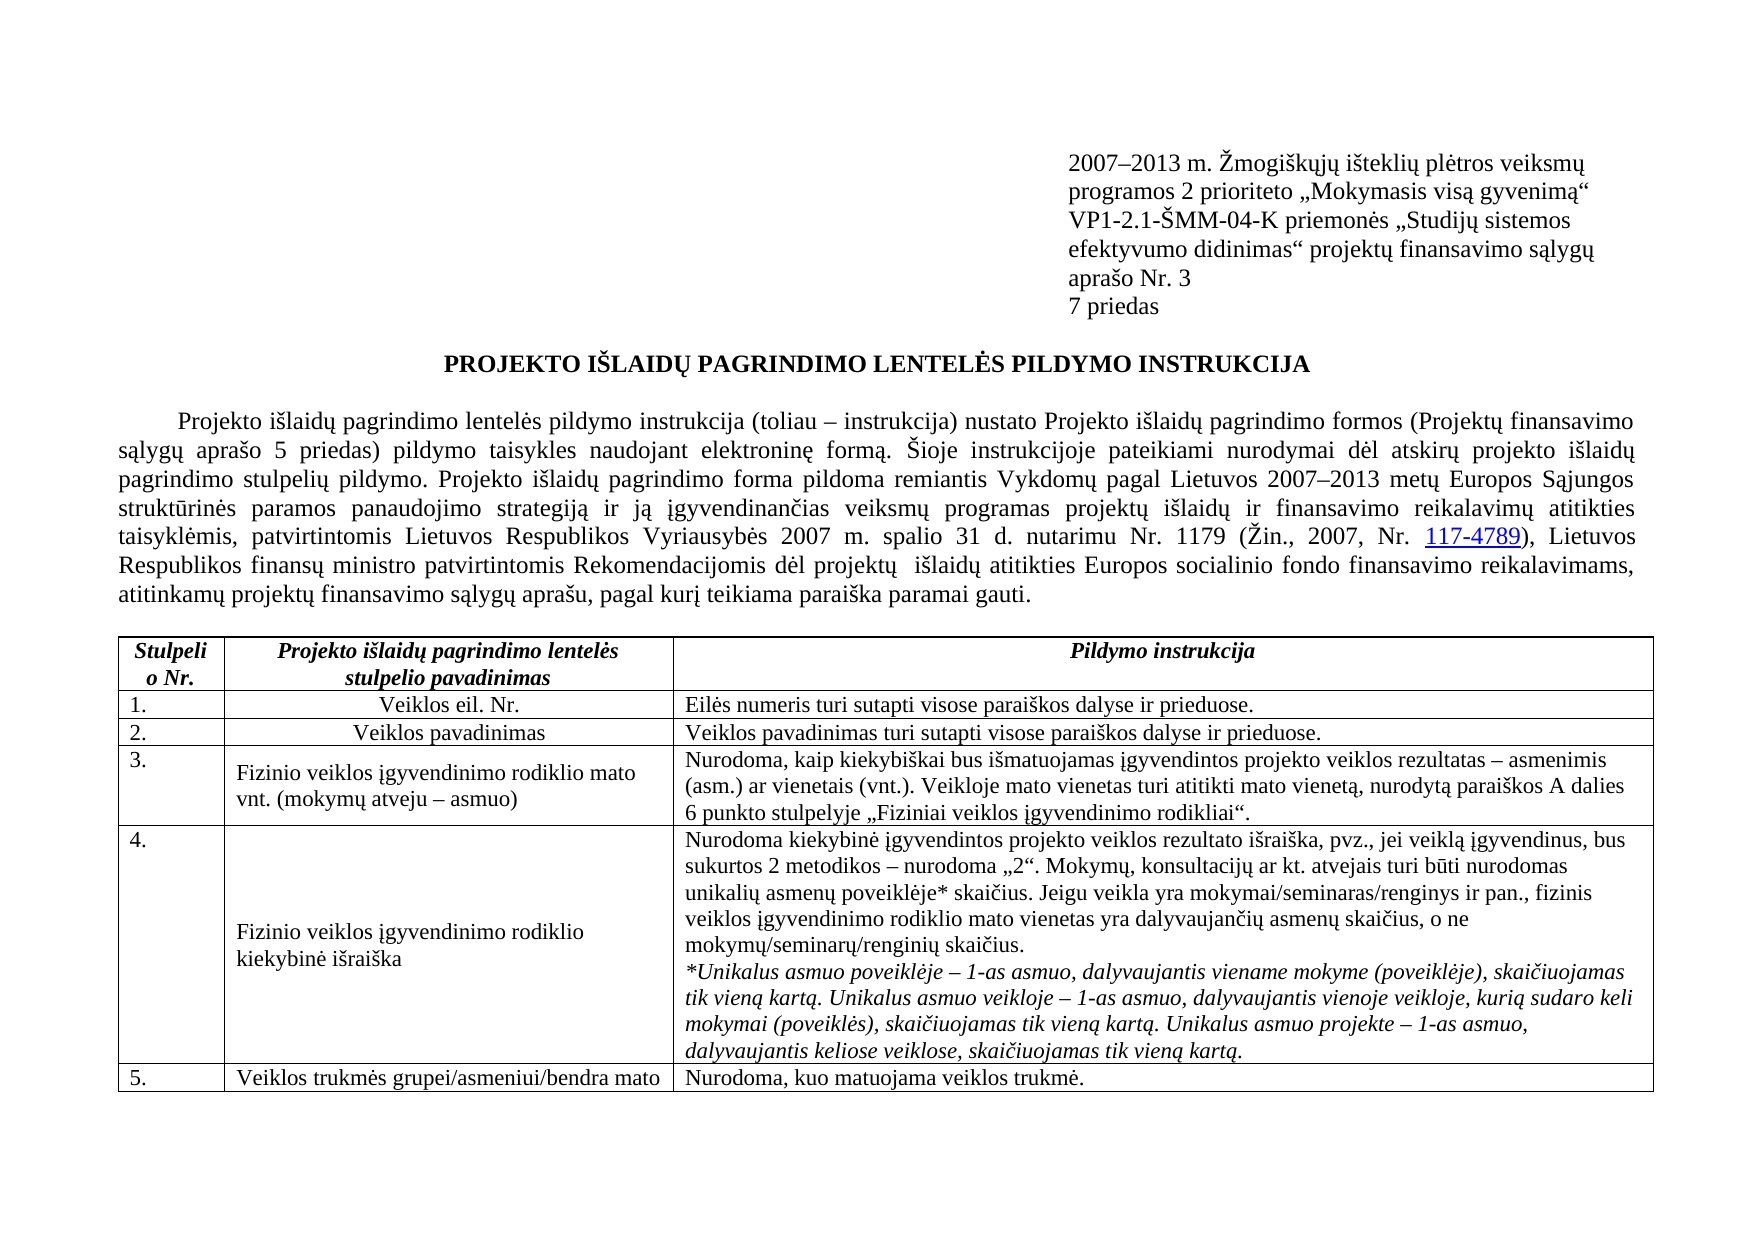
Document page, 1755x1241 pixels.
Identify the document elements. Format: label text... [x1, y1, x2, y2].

table_cell Veiklos pavadinimas [225, 719, 673, 745]
text PROJEKTO IŠLAIDŲ PAGRINDIMO LENTELĖS PILDYMO INSTRUKCIJA [118, 349, 1636, 378]
text Projekto išlaidų pagrindimo lentelės pildymo instrukcija (toliau – instrukcija) nustato Projekto išlaidų pagrindimo formos (Projektų finansavimo sąlygų aprašo 5 priedas) pildymo taisykles naudojant elektroninę formą. Šioje instrukcijoje pateikiami nurodymai dėl atskirų projekto išlaidų pagrindimo stulpelių pildymo. Projekto išlaidų pagrindimo forma pildoma remiantis Vykdomų pagal Lietuvos 2007–2013 metų Europos Sąjungos struktūrinės paramos panaudojimo strategiją ir ją įgyvendinančias veiksmų programas projektų išlaidų ir finansavimo reikalavimų atitikties taisyklėmis, patvirtintomis Lietuvos Respublikos Vyriausybės 2007 m. spalio 31 d. nutarimu Nr. 1179 (Žin., 2007, Nr. 117-4789), Lietuvos Respublikos finansų ministro patvirtintomis Rekomendacijomis dėl projektų išlaidų atitikties Europos socialinio fondo finansavimo reikalavimams, atitinkamų projektų finansavimo sąlygų aprašu, pagal kurį teikiama paraiška paramai gauti. [118, 406, 1636, 608]
table_header Pildymo instrukcija [674, 638, 1653, 690]
text VP1-2.1-ŠMM-04-K priemonės „Studijų sistemos [1068, 205, 1636, 234]
text aprašo Nr. 3 [1068, 263, 1636, 291]
table_cell Veiklos trukmės grupei/asmeniui/bendra mato [225, 1064, 673, 1091]
table_cell Veiklos pavadinimas turi sutapti visose paraiškos dalyse ir prieduose. [674, 719, 1653, 745]
table_cell Nurodoma kiekybinė įgyvendintos projekto veiklos rezultato išraiška, pvz., jei veiklą įgyvendinus, bus sukurtos 2 metodikos – nurodoma „2“. Mokymų, konsultacijų ar kt. atvejais turi būti nurodomas unikalių asmenų poveiklėje* skaičius. Jeigu veikla yra mokymai/seminaras/renginys ir pan., fizinis veiklos įgyvendinimo rodiklio mato vienetas yra dalyvaujančių asmenų skaičius, o ne mokymų/seminarų/renginių skaičius. *Unikalus asmuo poveiklėje – 1-as asmuo, dalyvaujantis viename mokyme (poveiklėje), skaičiuojamas tik vieną kartą. Unikalus asmuo veikloje – 1-as asmuo, dalyvaujantis vienoje veikloje, kurią sudaro keli mokymai (poveiklės), skaičiuojamas tik vieną kartą. Unikalus asmuo projekte – 1-as asmuo, dalyvaujantis keliose veiklose, skaičiuojamas tik vieną kartą. [674, 826, 1653, 1063]
table_cell 2. [119, 719, 224, 745]
text efektyvumo didinimas“ projektų finansavimo sąlygų [1068, 234, 1636, 263]
table_cell Fizinio veiklos įgyvendinimo rodiklio kiekybinė išraiška [225, 826, 673, 1063]
table_cell 4. [119, 826, 224, 1063]
table_cell Eilės numeris turi sutapti visose paraiškos dalyse ir prieduose. [674, 691, 1653, 717]
table_header Projekto išlaidų pagrindimo lentelės stulpelio pavadinimas [225, 638, 673, 690]
table_header Stulpelio Nr. [119, 638, 224, 690]
text 7 priedas [1068, 291, 1636, 320]
table_cell Veiklos eil. Nr. [225, 691, 673, 717]
table_cell 3. [119, 746, 224, 825]
text programos 2 prioriteto „Mokymasis visą gyvenimą“ [1068, 176, 1636, 205]
table_cell Fizinio veiklos įgyvendinimo rodiklio mato vnt. (mokymų atveju – asmuo) [225, 746, 673, 825]
text 2007–2013 m. Žmogiškųjų išteklių plėtros veiksmų [1068, 148, 1636, 176]
table_cell 1. [119, 691, 224, 717]
table_cell 5. [119, 1064, 224, 1091]
table_cell Nurodoma, kaip kiekybiškai bus išmatuojamas įgyvendintos projekto veiklos rezultatas – asmenimis (asm.) ar vienetais (vnt.). Veikloje mato vienetas turi atitikti mato vienetą, nurodytą paraiškos A dalies 6 punkto stulpelyje „Fiziniai veiklos įgyvendinimo rodikliai“. [674, 746, 1653, 825]
table_cell Nurodoma, kuo matuojama veiklos trukmė. [674, 1064, 1653, 1091]
